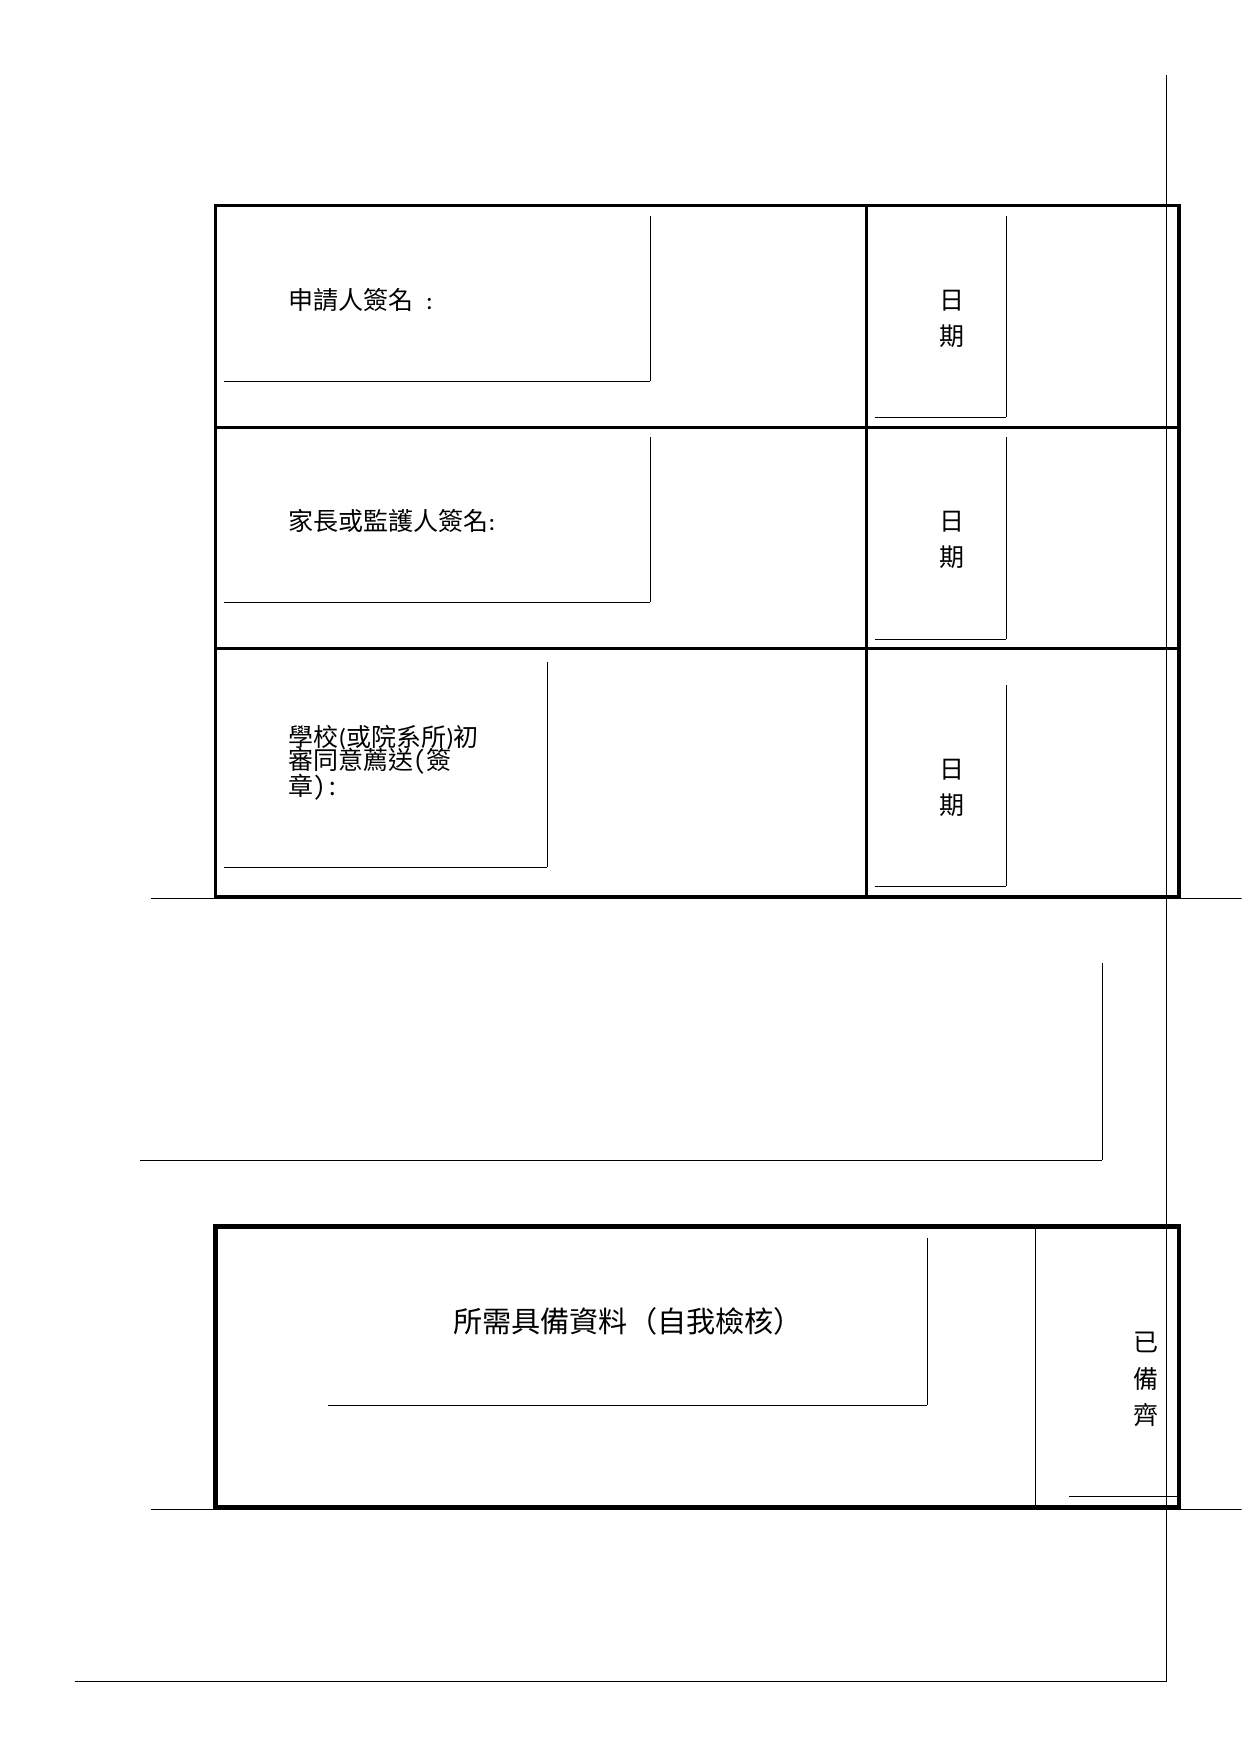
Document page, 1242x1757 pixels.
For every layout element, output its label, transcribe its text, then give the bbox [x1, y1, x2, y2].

table_header 日期 [868, 207, 1166, 426]
table_cell 學校(或院系所)初審同意薦送(簽章): [217, 650, 865, 895]
table_cell [1167, 650, 1177, 895]
table_header [1167, 1497, 1177, 1504]
table_cell 日期 [868, 429, 1166, 647]
table_header 申請人簽名 : [217, 207, 865, 426]
table_header [1167, 1229, 1177, 1496]
table_cell 家長或監護人簽名: [217, 429, 865, 647]
table_header [1167, 207, 1177, 426]
table_cell 日期 [868, 650, 1166, 895]
table_header 所需具備資料（自我檢核） [218, 1229, 1035, 1504]
table_header 已備齊 [1036, 1229, 1166, 1504]
table_cell [1167, 429, 1177, 647]
